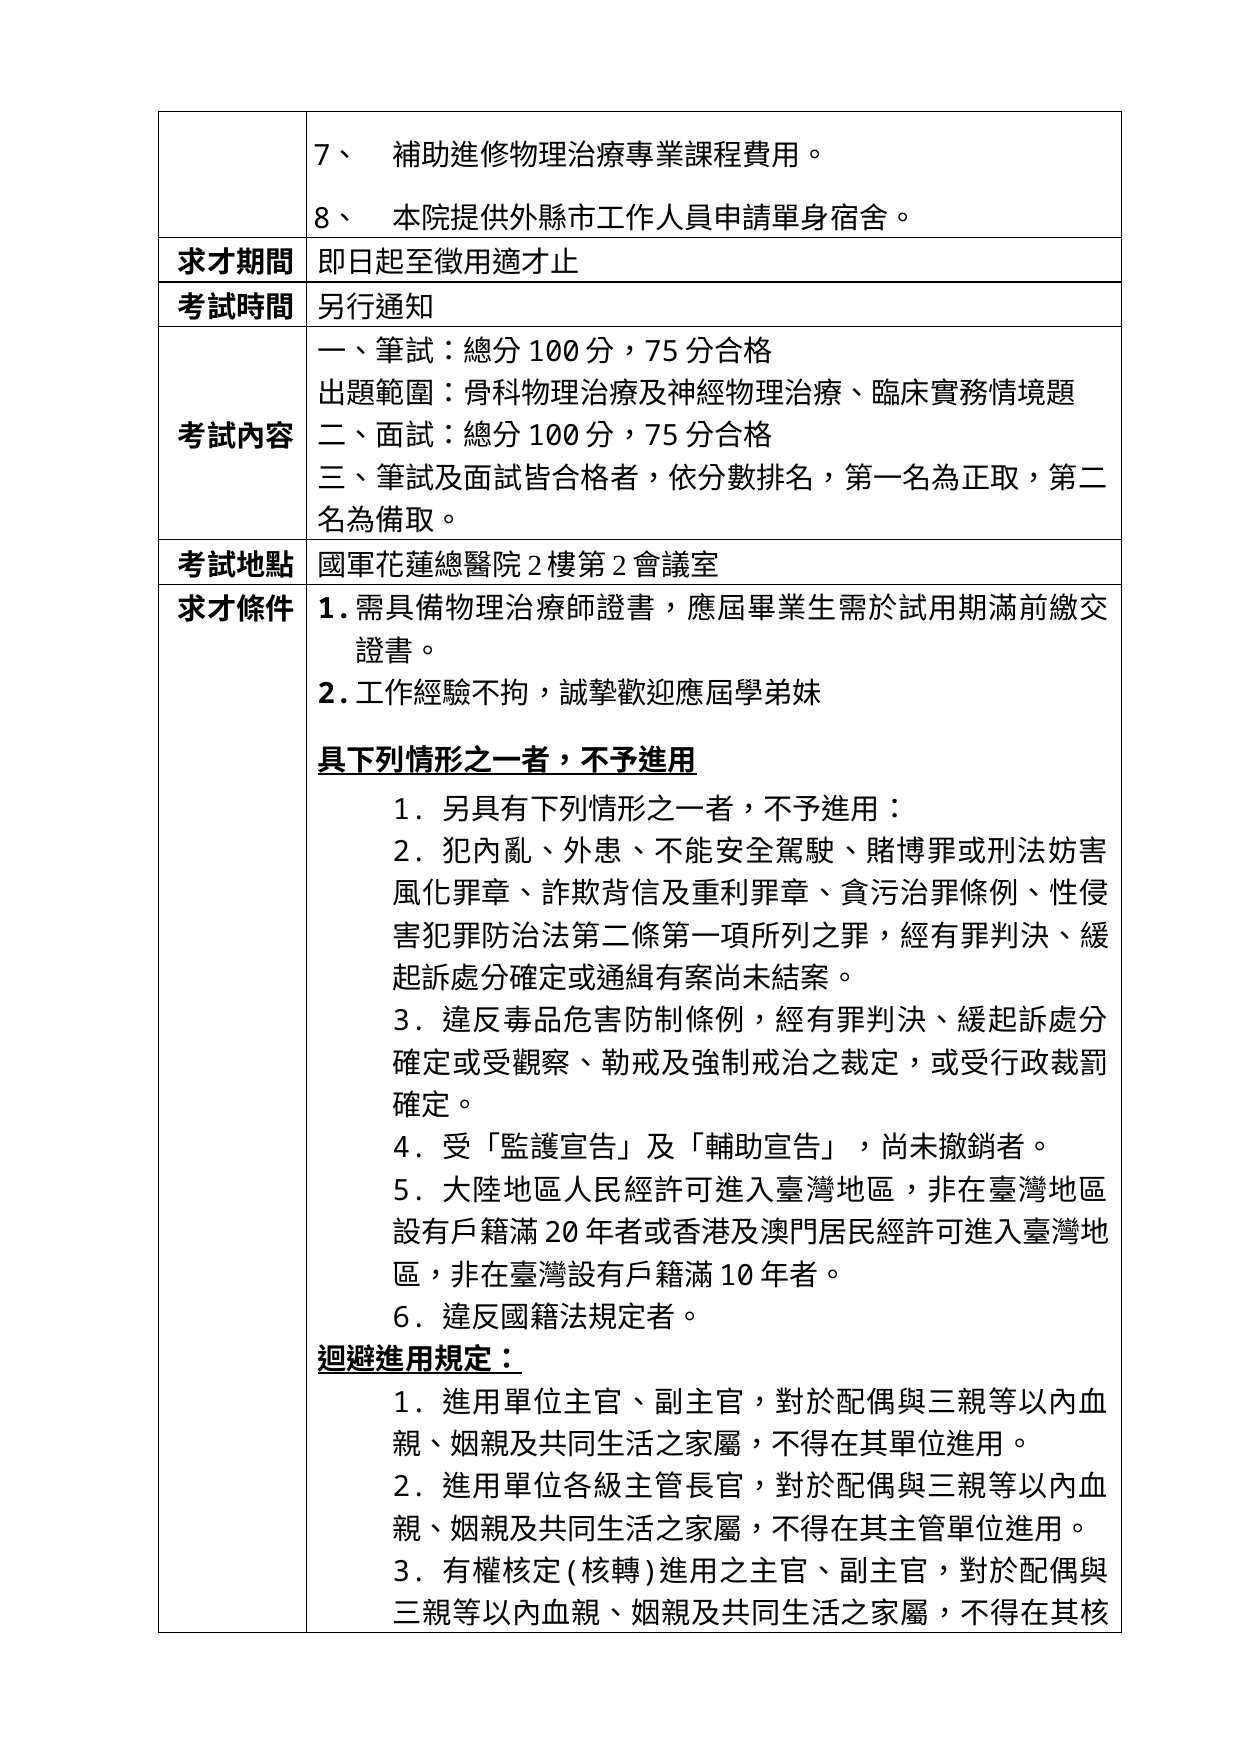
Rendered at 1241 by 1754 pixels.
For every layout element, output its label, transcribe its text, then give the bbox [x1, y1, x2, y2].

table_cell 求才條件 [159, 585, 306, 1632]
table_cell 國軍花蓮總醫院2樓第2會議室 [307, 540, 1121, 584]
table_cell 一、筆試：總分100分，75分合格 出題範圍：骨科物理治療及神經物理治療、臨床實務情境題 二、面試：總分100分，75分合格 三、筆試及面試皆合格者，依分數排名，第一名為正取，第二名為備取。 [307, 327, 1121, 539]
table_cell [159, 112, 306, 237]
table_cell 需具備物理治療師證書，應屆畢業生需於試用期滿前繳交證書。 工作經驗不拘，誠摯歡迎應屆學弟妹 具下列情形之一者，不予進用 另具有下列情形之一者，不予進用： 犯內亂、外患、不能安全駕駛、賭博罪或刑法妨害風化罪章、詐欺背信及重利罪章、貪污治罪條例、性侵害犯罪防治法第二條第一項所列之罪，經有罪判決、緩起訴處分確定或通緝有案尚未結案。 違反毒品危害防制條例，經有罪判決、緩起訴處分確定或受觀察、勒戒及強制戒治之裁定，或受行政裁罰確定。 受「監護宣告」及「輔助宣告」，尚未撤銷者。 大陸地區人民經許可進入臺灣地區，非在臺灣地區設有戶籍滿20年者或香港及澳門居民經許可進入臺灣地區，非在臺灣設有戶籍滿10年者。 違反國籍法規定者。 迴避進用規定： 進用單位主官、副主官，對於配偶與三親等以內血親、姻親及共同生活之家屬，不得在其單位進用。 進用單位各級主管長官，對於配偶與三親等以內血親、姻親及共同生活之家屬，不得在其主管單位進用。 有權核定(核轉)進用之主官、副主官，對於配偶與三親等以內血親、姻親及共同生活之家屬，不得在其核定進用單位進用。 應繳文件：(以下均為影本，請以A4格式依序裝訂俾利審查) 應繳文件： 個人履歷表 最高學歷證件 物理治療師證書 體檢表（需為公立或地區等級以上之醫院，並檢具胸部X光、血液檢驗、B型肝炎、水痘、麻疹及德國麻疹之檢驗報告） 刑事紀錄證明書(良民證) 選擇性證明文件： 臨床執業/教師資格/管理職經歷證明 學術研究/競賽經歷/專案計畫證明 注意事項： 意者請將上述資料逕寄花蓮縣新城鄉嘉里村嘉里路163號，國軍花蓮總醫院行政室林貴珠收(請註明應徵職務及聯絡電話，以本院文卷室收迄章為憑)。 參加評選所繳交之個人資料不另退還。 [307, 585, 1121, 1632]
table_cell 另行通知 [307, 283, 1121, 326]
table_cell 考試內容 [159, 327, 306, 539]
table_cell 考試地點 [159, 540, 306, 584]
table_cell 即日起至徵用適才止 [307, 238, 1121, 281]
table_cell 月薪：試用期間如無物理治療師證書者以雇二(35,870元)進用，具物理治療師證書者試用期起，以民聘三職等(46,770元)進用。 無物理治療師證書者，需於試用期結束前取得證書並完成職登；完成職登日之次月以民聘三職等(46,770元)進用；如於試用期結束前無法取得物理治療師證書，則不予進用。 享福利金、年終獎金、生日禮金。 符合勞基法投保勞、健保費及勞退金(6%)及假日、補休加班費申請。 依勞基法規定，享特休假及另予休假補助費。 工作期間在本院就醫時以員工身份優惠。 補助進修物理治療專業課程費用。 本院提供外縣市工作人員申請單身宿舍。 [307, 112, 1121, 237]
table_cell 求才期間 [159, 238, 306, 281]
table_cell 考試時間 [159, 283, 306, 326]
